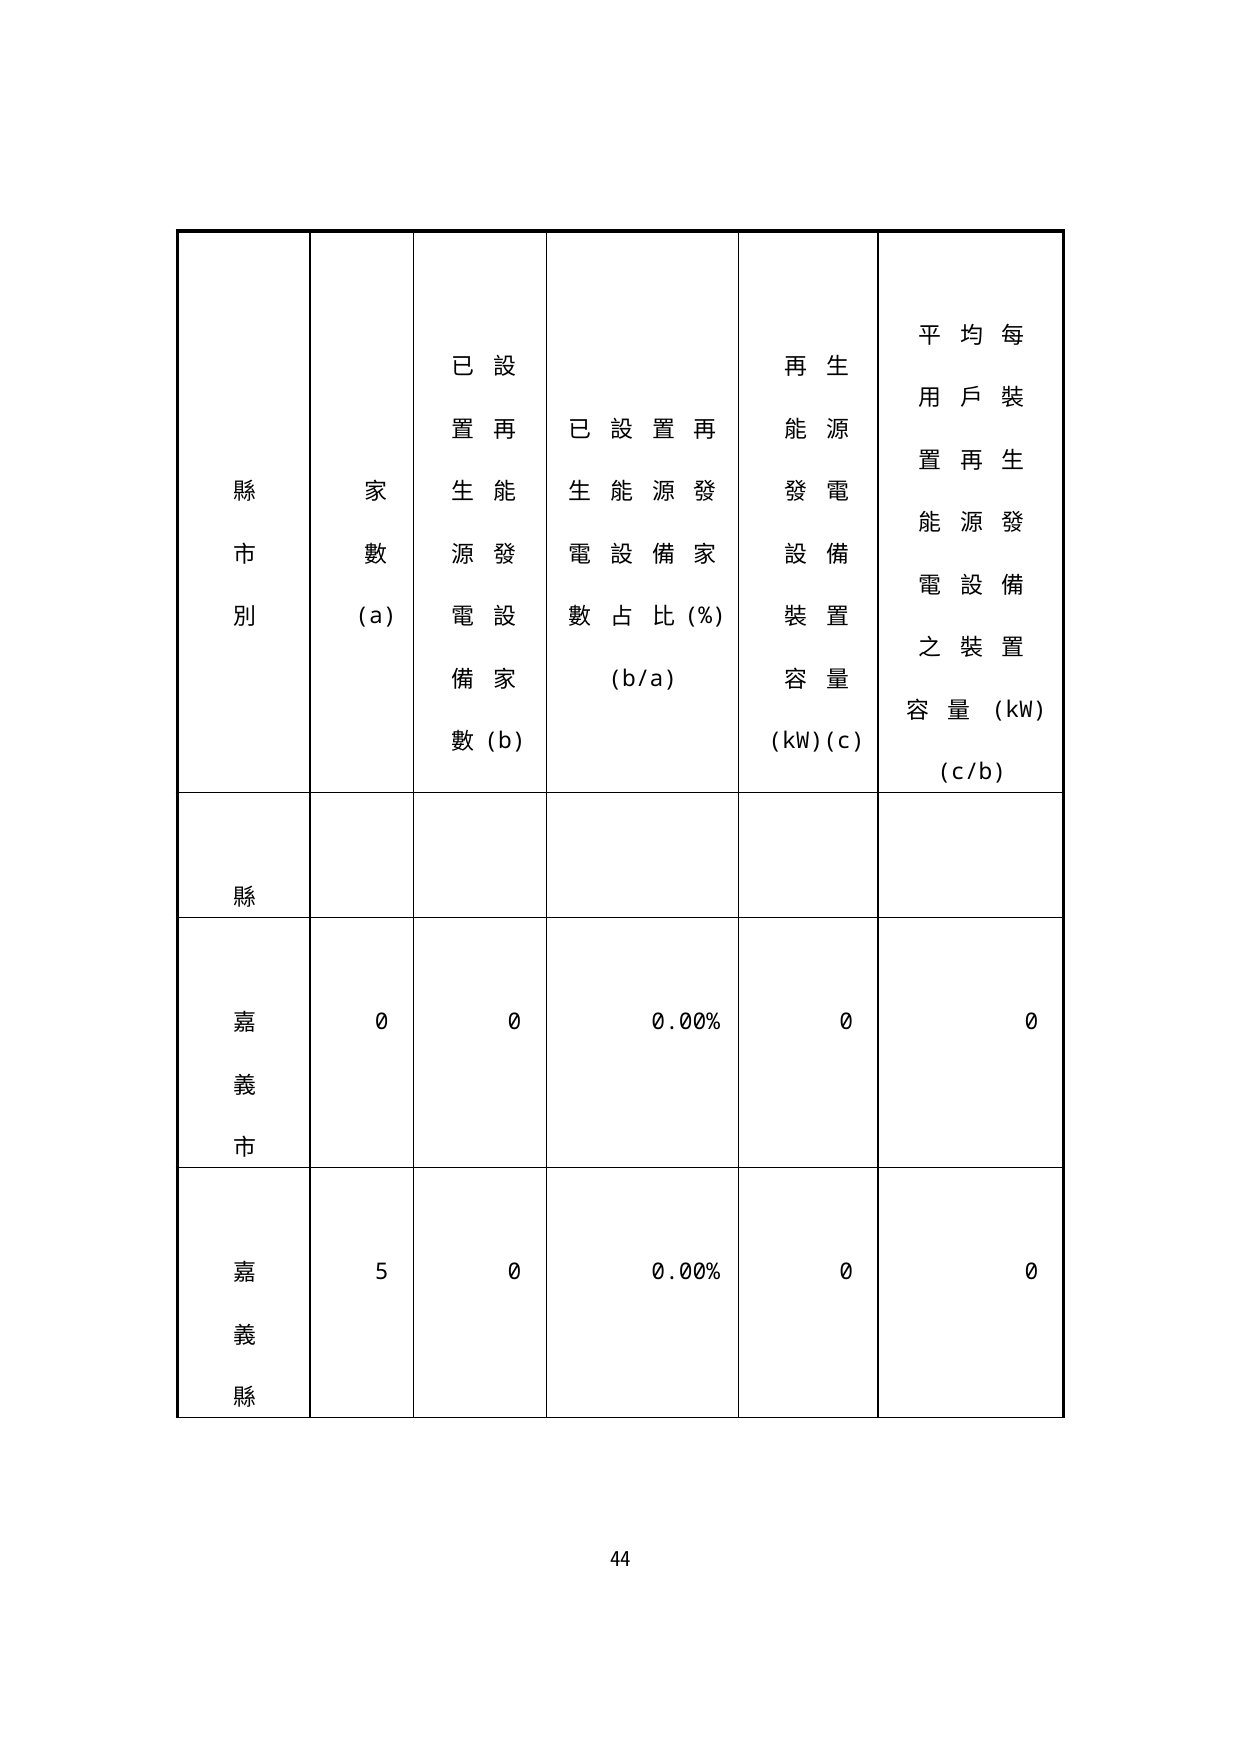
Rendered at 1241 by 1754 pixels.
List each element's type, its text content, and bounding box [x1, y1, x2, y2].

table_cell [311, 793, 413, 917]
table_cell 0 [311, 918, 413, 1167]
table_cell 0 [414, 918, 546, 1167]
table_cell 0 [879, 1168, 1062, 1417]
table_cell 0.00% [547, 918, 738, 1167]
table_cell [739, 793, 877, 917]
table_header 再生能源發電設備裝置容量(kW)(c) [739, 233, 877, 792]
table_cell 0 [879, 918, 1062, 1167]
table_header 已設置再生能源發電設備家數占比(%)(b/a) [547, 233, 738, 792]
table_header 縣市別 [179, 233, 309, 792]
table_cell 5 [311, 1168, 413, 1417]
table_cell 0 [414, 1168, 546, 1417]
table_cell 0.00% [547, 1168, 738, 1417]
table_cell [547, 793, 738, 917]
table_header 平均每用戶裝置再生能源發電設備之裝置容量(kW)(c/b) [879, 233, 1062, 792]
table_cell 0 [739, 1168, 877, 1417]
table_header 家數(a) [311, 233, 413, 792]
table_cell [879, 793, 1062, 917]
table_cell 嘉義縣 [179, 1168, 309, 1417]
table_cell 嘉義市 [179, 918, 309, 1167]
table_cell 縣 [179, 793, 309, 917]
table_cell [414, 793, 546, 917]
table_header 已設置再生能源發電設備家數(b) [414, 233, 546, 792]
table_cell 0 [739, 918, 877, 1167]
